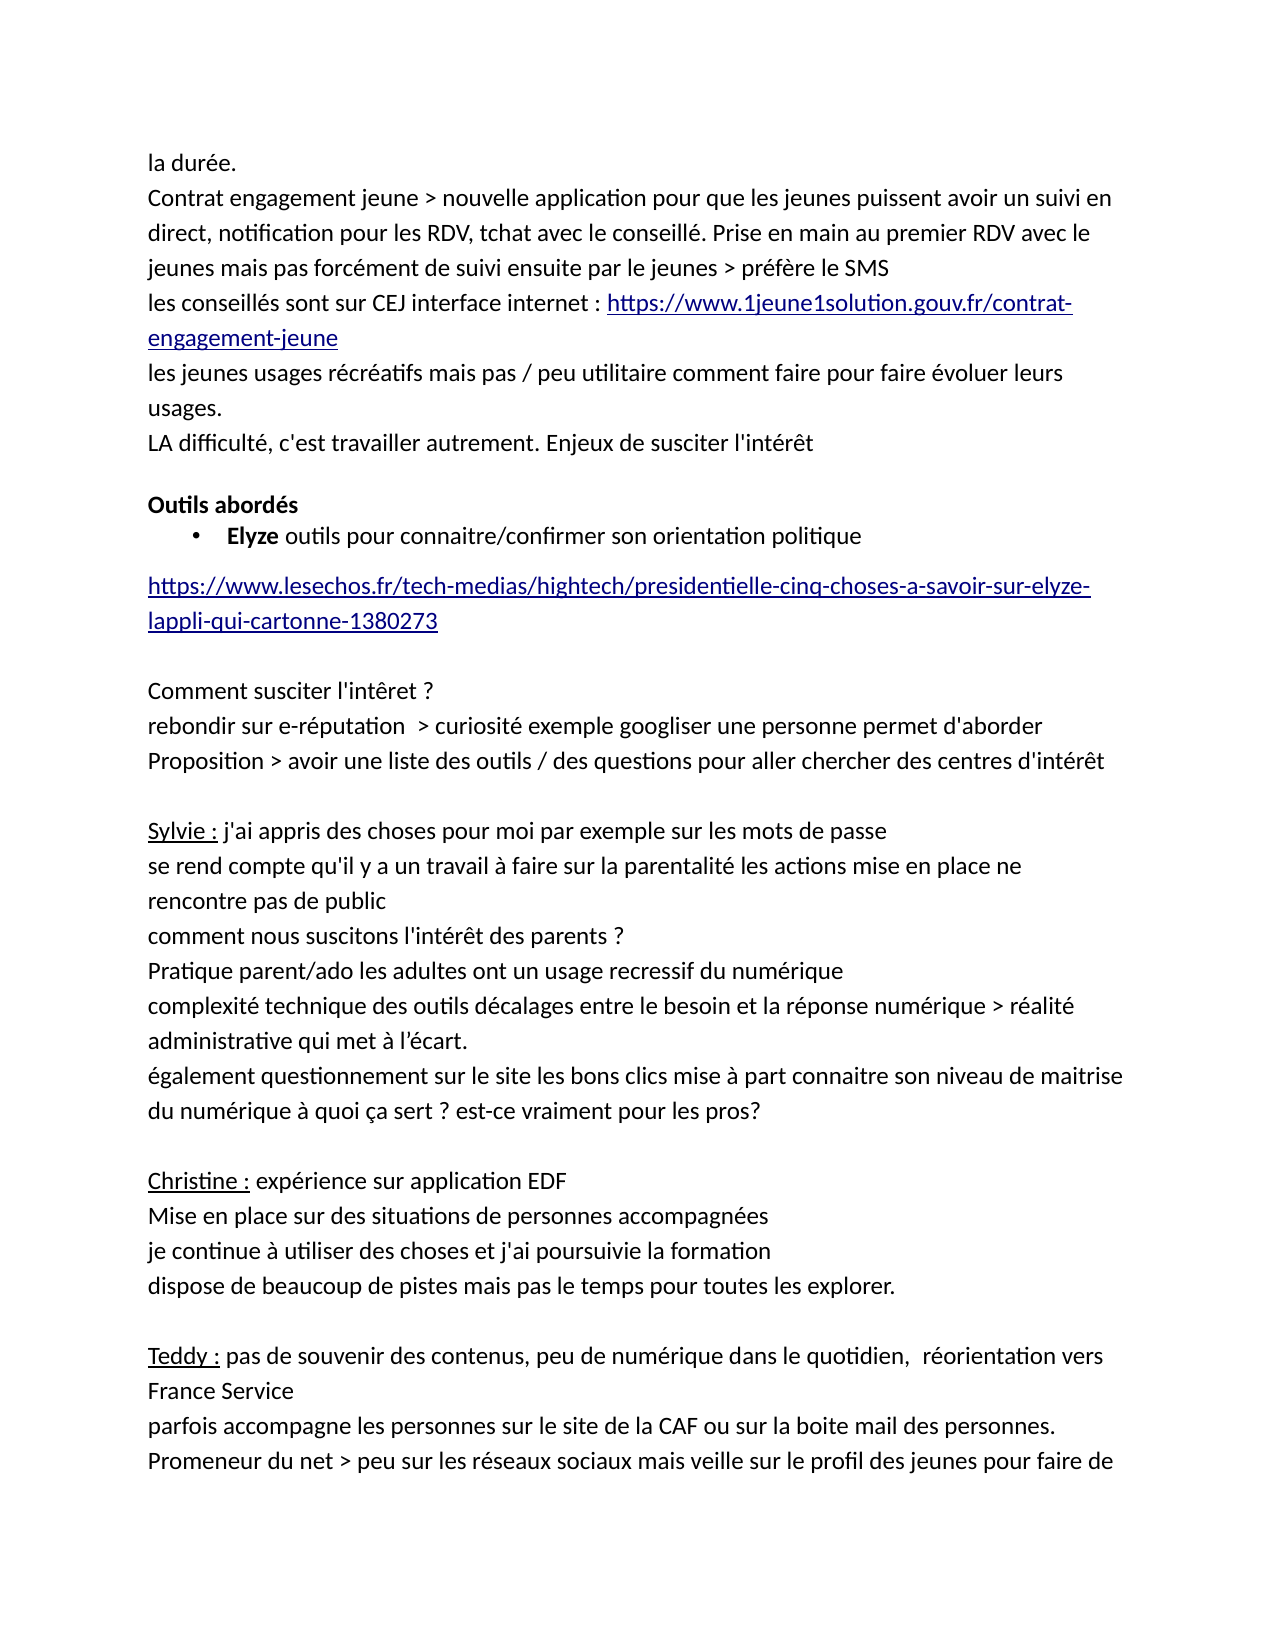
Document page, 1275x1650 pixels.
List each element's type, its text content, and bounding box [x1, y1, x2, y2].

text https://www.lesechos.fr/tech-medias/hightech/presidentielle-cinq-choses-a-savoir-sur-elyze-lappli-qui-cartonne-1380273 Comment susciter l'intêret ? rebondir sur e-réputation > curiosité exemple googliser une personne permet d'aborder Proposition > avoir une liste des outils / des questions pour aller chercher des centres d'intérêt Sylvie : j'ai appris des choses pour moi par exemple sur les mots de passe se rend compte qu'il y a un travail à faire sur la parentalité les actions mise en place ne rencontre pas de public comment nous suscitons l'intérêt des parents ? Pratique parent/ado les adultes ont un usage recressif du numérique complexité technique des outils décalages entre le besoin et la réponse numérique > réalité administrative qui met à l’écart. également questionnement sur le site les bons clics mise à part connaitre son niveau de maitrise du numérique à quoi ça sert ? est-ce vraiment pour les pros? Christine : expérience sur application EDF Mise en place sur des situations de personnes accompagnées je continue à utiliser des choses et j'ai poursuivie la formation dispose de beaucoup de pistes mais pas le temps pour toutes les explorer. Teddy : pas de souvenir des contenus, peu de numérique dans le quotidien, réorientation vers France Service parfois accompagne les personnes sur le site de la CAF ou sur la boite mail des personnes. Promeneur du net > peu sur les réseaux sociaux mais veille sur le profil des jeunes pour faire de [148, 570, 1127, 1475]
subtitle Outils abordés [148, 490, 1127, 520]
text la durée. Contrat engagement jeune > nouvelle application pour que les jeunes puissent avoir un suivi en direct, notification pour les RDV, tchat avec le conseillé. Prise en main au premier RDV avec le jeunes mais pas forcément de suivi ensuite par le jeunes > préfère le SMS les conseillés sont sur CEJ interface internet : https://www.1jeune1solution.gouv.fr/contrat-engagement-jeune les jeunes usages récréatifs mais pas / peu utilitaire comment faire pour faire évoluer leurs usages. LA difficulté, c'est travailler autrement. Enjeux de susciter l'intérêt [148, 148, 1127, 458]
list Elyze outils pour connaitre/confirmer son orientation politique [192, 520, 1127, 551]
